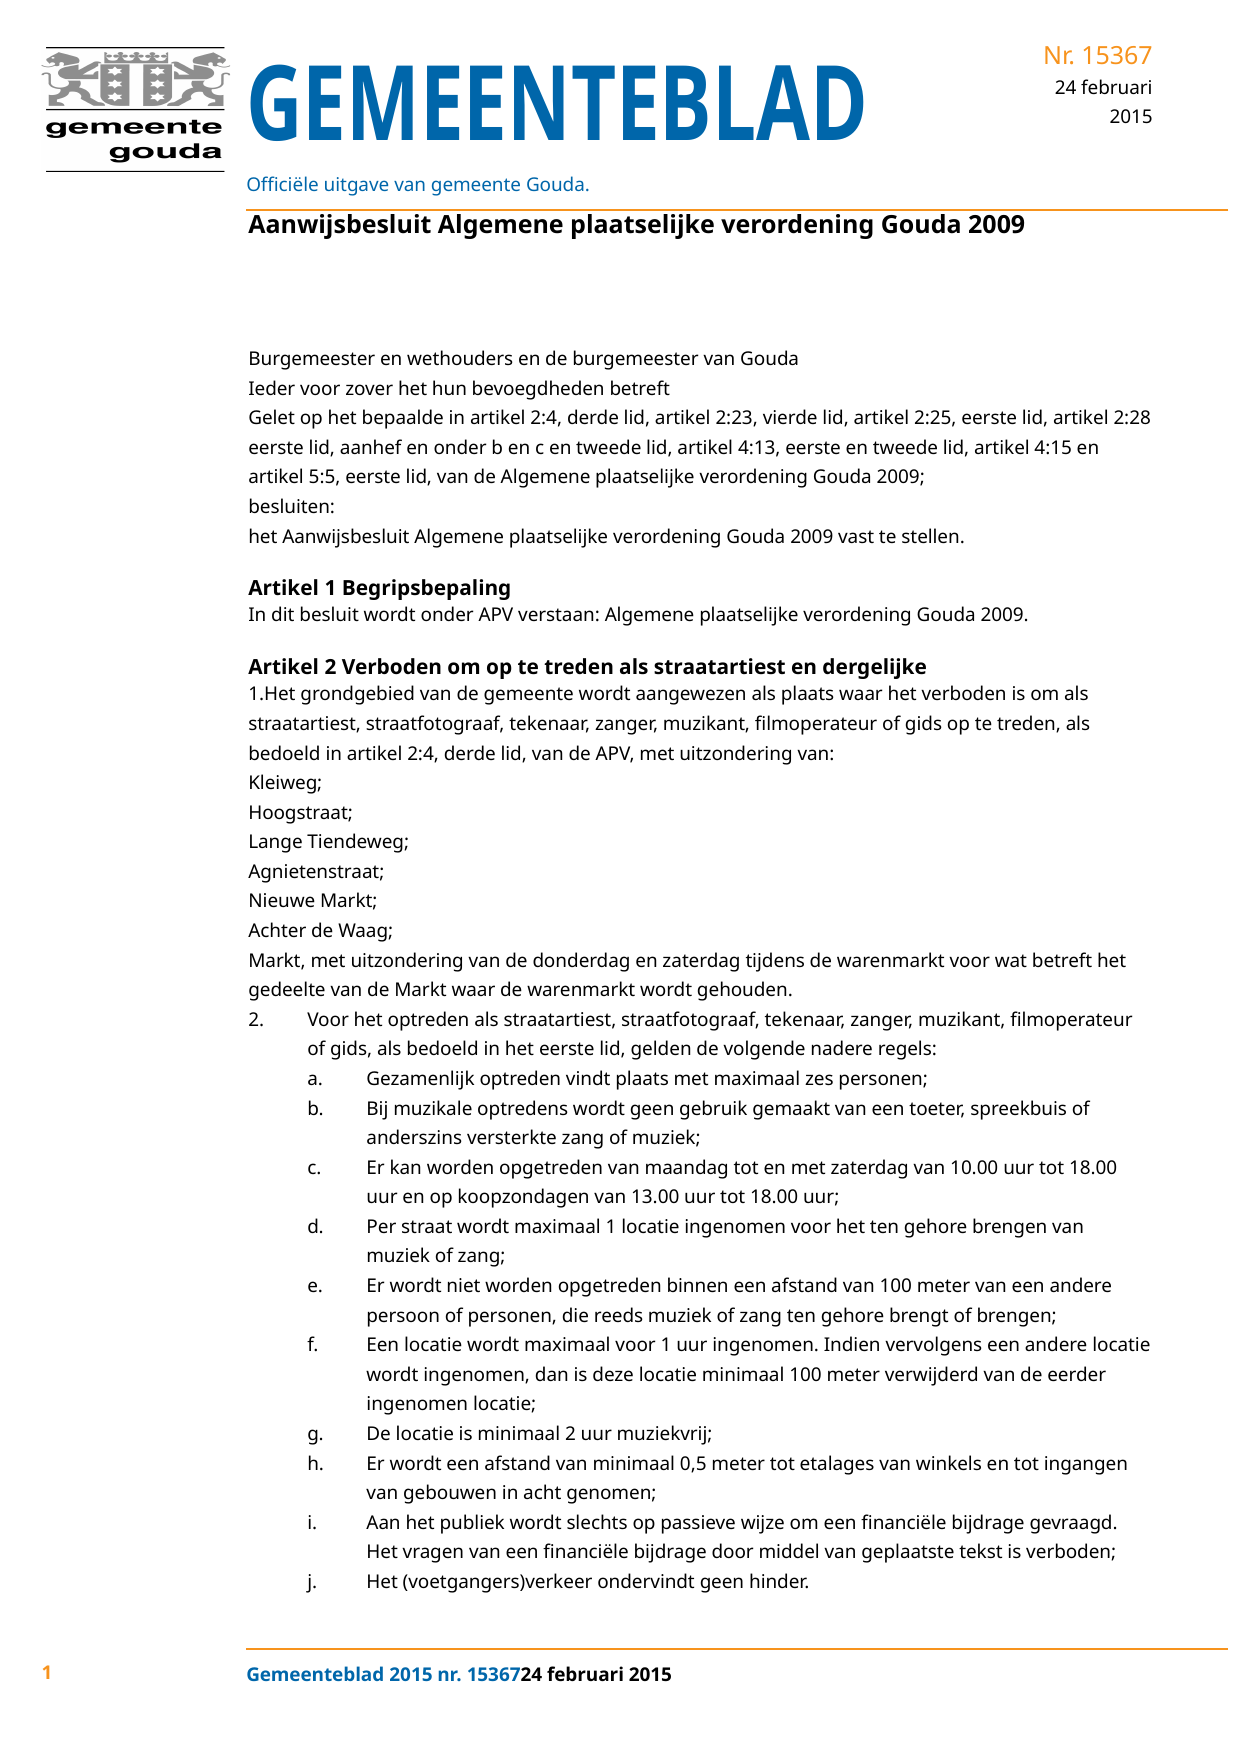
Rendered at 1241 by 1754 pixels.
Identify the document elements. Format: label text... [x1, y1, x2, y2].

list Er wordt niet worden opgetreden binnen een afstand van 100 meter van een andere persoon of personen, die reeds muziek of zang ten gehore brengt of brengen; [307, 1272, 1152, 1327]
text Nieuwe Markt; [248, 888, 1152, 913]
picture [41, 47, 231, 172]
list Gezamenlijk optreden vindt plaats met maximaal zes personen; [307, 1065, 1152, 1091]
text Burgemeester en wethouders en de burgemeester van Gouda [248, 345, 1152, 371]
list Het (voetgangers)verkeer ondervindt geen hinder. [307, 1568, 1152, 1594]
text Lange Tiendeweg; [248, 828, 1152, 854]
text Markt, met uitzondering van de donderdag en zaterdag tijdens de warenmarkt voor wat betreft het gedeelte van de Markt waar de warenmarkt wordt gehouden. [248, 947, 1152, 1002]
list Voor het optreden als straatartiest, straatfotograaf, tekenaar, zanger, muzikant, filmoperateur of gids, als bedoeld in het eerste lid, gelden de volgende nadere regels: [248, 1006, 1152, 1061]
list Er kan worden opgetreden van maandag tot en met zaterdag van 10.00 uur tot 18.00 uur en op koopzondagen van 13.00 uur tot 18.00 uur; [307, 1154, 1152, 1209]
list Een locatie wordt maximaal voor 1 uur ingenomen. Indien vervolgens een andere locatie wordt ingenomen, dan is deze locatie minimaal 100 meter verwijderd van de eerder ingenomen locatie; [307, 1331, 1152, 1416]
list De locatie is minimaal 2 uur muziekvrij; [307, 1420, 1152, 1446]
list Aan het publiek wordt slechts op passieve wijze om een financiële bijdrage gevraagd. Het vragen van een financiële bijdrage door middel van geplaatste tekst is verboden; [307, 1509, 1152, 1564]
text Kleiweg; [248, 769, 1152, 795]
list Bij muzikale optredens wordt geen gebruik gemaakt van een toeter, spreekbuis of anderszins versterkte zang of muziek; [307, 1095, 1152, 1150]
text het Aanwijsbesluit Algemene plaatselijke verordening Gouda 2009 vast te stellen. [248, 523, 1152, 548]
text In dit besluit wordt onder APV verstaan: Algemene plaatselijke verordening Gouda 2009. [248, 602, 1152, 627]
text 1.Het grondgebied van de gemeente wordt aangewezen als plaats waar het verboden is om als straatartiest, straatfotograaf, tekenaar, zanger, muzikant, filmoperateur of gids op te treden, als bedoeld in artikel 2:4, derde lid, van de APV, met uitzondering van: [248, 681, 1152, 765]
text Achter de Waag; [248, 917, 1152, 943]
list Er wordt een afstand van minimaal 0,5 meter tot etalages van winkels en tot ingangen van gebouwen in acht genomen; [307, 1450, 1152, 1505]
list Per straat wordt maximaal 1 locatie ingenomen voor het ten gehore brengen van muziek of zang; [307, 1213, 1152, 1268]
text Agnietenstraat; [248, 858, 1152, 884]
text Artikel 2 Verboden om op te treden als straatartiest en dergelijke [248, 652, 1152, 681]
text Ieder voor zover het hun bevoegdheden betreft [248, 375, 1152, 401]
text besluiten: [248, 493, 1152, 519]
text Gelet op het bepaalde in artikel 2:4, derde lid, artikel 2:23, vierde lid, artikel 2:25, eerste lid, artikel 2:28 eerste lid, aanhef en onder b en c en tweede lid, artikel 4:13, eerste en tweede lid, artikel 4:15 en artikel 5:5, eerste lid, van de Algemene plaatselijke verordening Gouda 2009; [248, 404, 1152, 489]
text Hoogstraat; [248, 799, 1152, 824]
text Aanwijsbesluit Algemene plaatselijke verordening Gouda 2009 [248, 211, 1152, 241]
text Artikel 1 Begripsbepaling [248, 573, 1152, 602]
